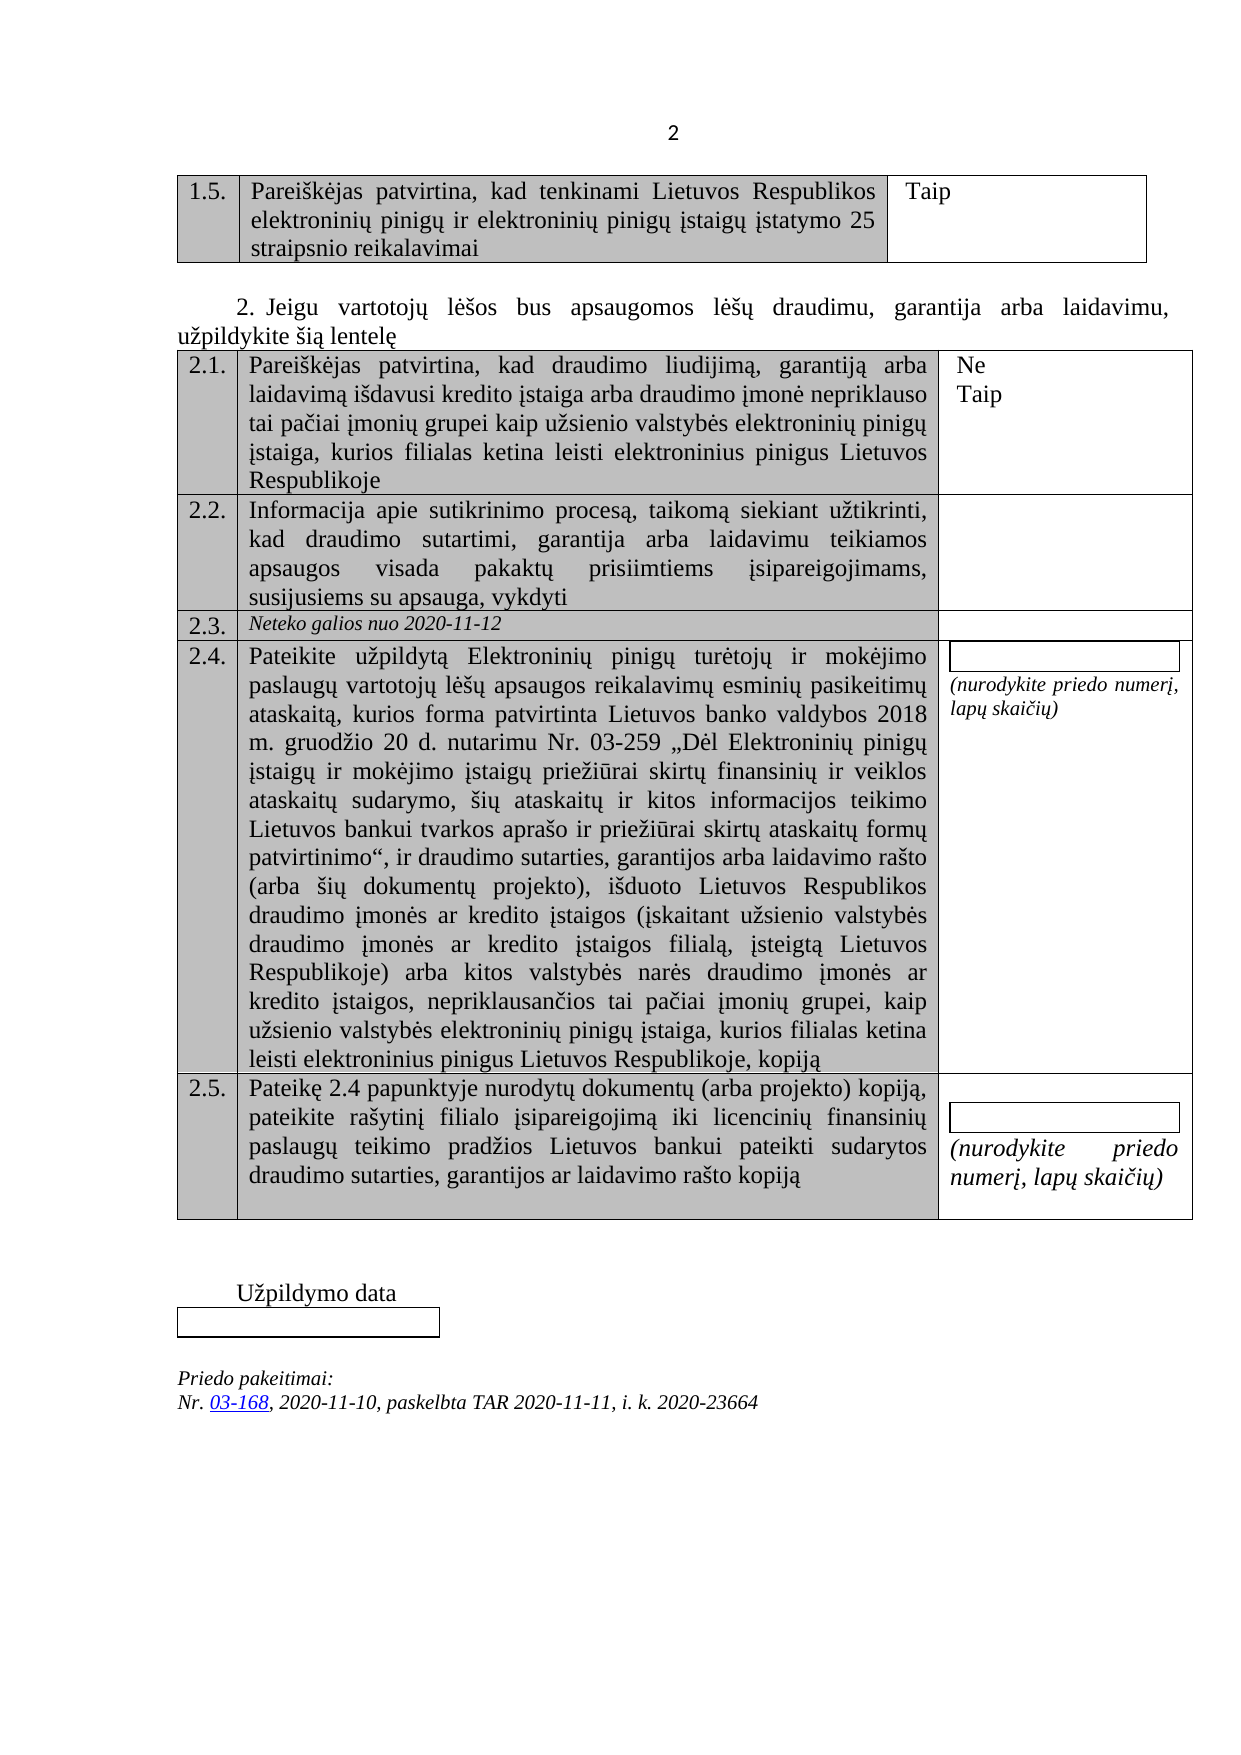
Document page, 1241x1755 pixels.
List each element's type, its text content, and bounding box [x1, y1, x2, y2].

table_cell Taip [888, 176, 1146, 262]
text Priedo pakeitimai: [177, 1366, 1169, 1390]
table_cell Informacija apie sutikrinimo procesą, taikomą siekiant užtikrinti, kad draudimo sutartimi, garantija arba laidavimu teikiamos apsaugos visada pakaktų prisiimtiems įsipareigojimams, susijusiems su apsauga, vykdyti [238, 495, 938, 610]
text 2. Jeigu vartotojų lėšos bus apsaugomos lėšų draudimu, garantija arba laidavimu, užpildykite šią lentelę [177, 292, 1169, 349]
table_header Ne Taip [939, 351, 1192, 494]
text Nr. 03-168, 2020-11-10, paskelbta TAR 2020-11-11, i. k. 2020-23664 [177, 1390, 1169, 1414]
table_cell 1.5. [178, 176, 239, 262]
table_cell [939, 611, 1192, 640]
table_header Pareiškėjas patvirtina, kad draudimo liudijimą, garantiją arba laidavimą išdavusi kredito įstaiga arba draudimo įmonė nepriklauso tai pačiai įmonių grupei kaip užsienio valstybės elektroninių pinigų įstaiga, kurios filialas ketina leisti elektroninius pinigus Lietuvos Respublikoje [238, 351, 938, 494]
table_cell 2.2. [178, 495, 237, 610]
table_cell 2.4. [178, 641, 237, 1072]
table_cell [939, 495, 1192, 610]
table_header [178, 1308, 439, 1336]
table_cell Pateikę 2.4 papunktyje nurodytų dokumentų (arba projekto) kopiją, pateikite rašytinį filialo įsipareigojimą iki licencinių finansinių paslaugų teikimo pradžios Lietuvos bankui pateikti sudarytos draudimo sutarties, garantijos ar laidavimo rašto kopiją [238, 1074, 938, 1219]
table_header [951, 642, 1179, 671]
table_cell (nurodykite priedo numerį, lapų skaičių) [939, 641, 1192, 1072]
text Užpildymo data [177, 1278, 1169, 1307]
table_cell 2.3. [178, 611, 237, 640]
table_cell Pateikite užpildytą Elektroninių pinigų turėtojų ir mokėjimo paslaugų vartotojų lėšų apsaugos reikalavimų esminių pasikeitimų ataskaitą, kurios forma patvirtinta Lietuvos banko valdybos 2018 m. gruodžio 20 d. nutarimu Nr. 03-259 „Dėl Elektroninių pinigų įstaigų ir mokėjimo įstaigų priežiūrai skirtų finansinių ir veiklos ataskaitų sudarymo, šių ataskaitų ir kitos informacijos teikimo Lietuvos bankui tvarkos aprašo ir priežiūrai skirtų ataskaitų formų patvirtinimo“, ir draudimo sutarties, garantijos arba laidavimo rašto (arba šių dokumentų projekto), išduoto Lietuvos Respublikos draudimo įmonės ar kredito įstaigos (įskaitant užsienio valstybės draudimo įmonės ar kredito įstaigos filialą, įsteigtą Lietuvos Respublikoje) arba kitos valstybės narės draudimo įmonės ar kredito įstaigos, nepriklausančios tai pačiai įmonių grupei, kaip užsienio valstybės elektroninių pinigų įstaiga, kurios filialas ketina leisti elektroninius pinigus Lietuvos Respublikoje, kopiją [238, 641, 938, 1072]
table_cell (nurodykite priedo numerį, lapų skaičių) [939, 1074, 1192, 1219]
table_cell Pareiškėjas patvirtina, kad tenkinami Lietuvos Respublikos elektroninių pinigų ir elektroninių pinigų įstaigų įstatymo 25 straipsnio reikalavimai [240, 176, 887, 262]
table_cell Neteko galios nuo 2020-11-12 [238, 611, 938, 640]
table_cell 2.5. [178, 1074, 237, 1219]
table_header 2.1. [178, 351, 237, 494]
table_header [951, 1103, 1179, 1132]
